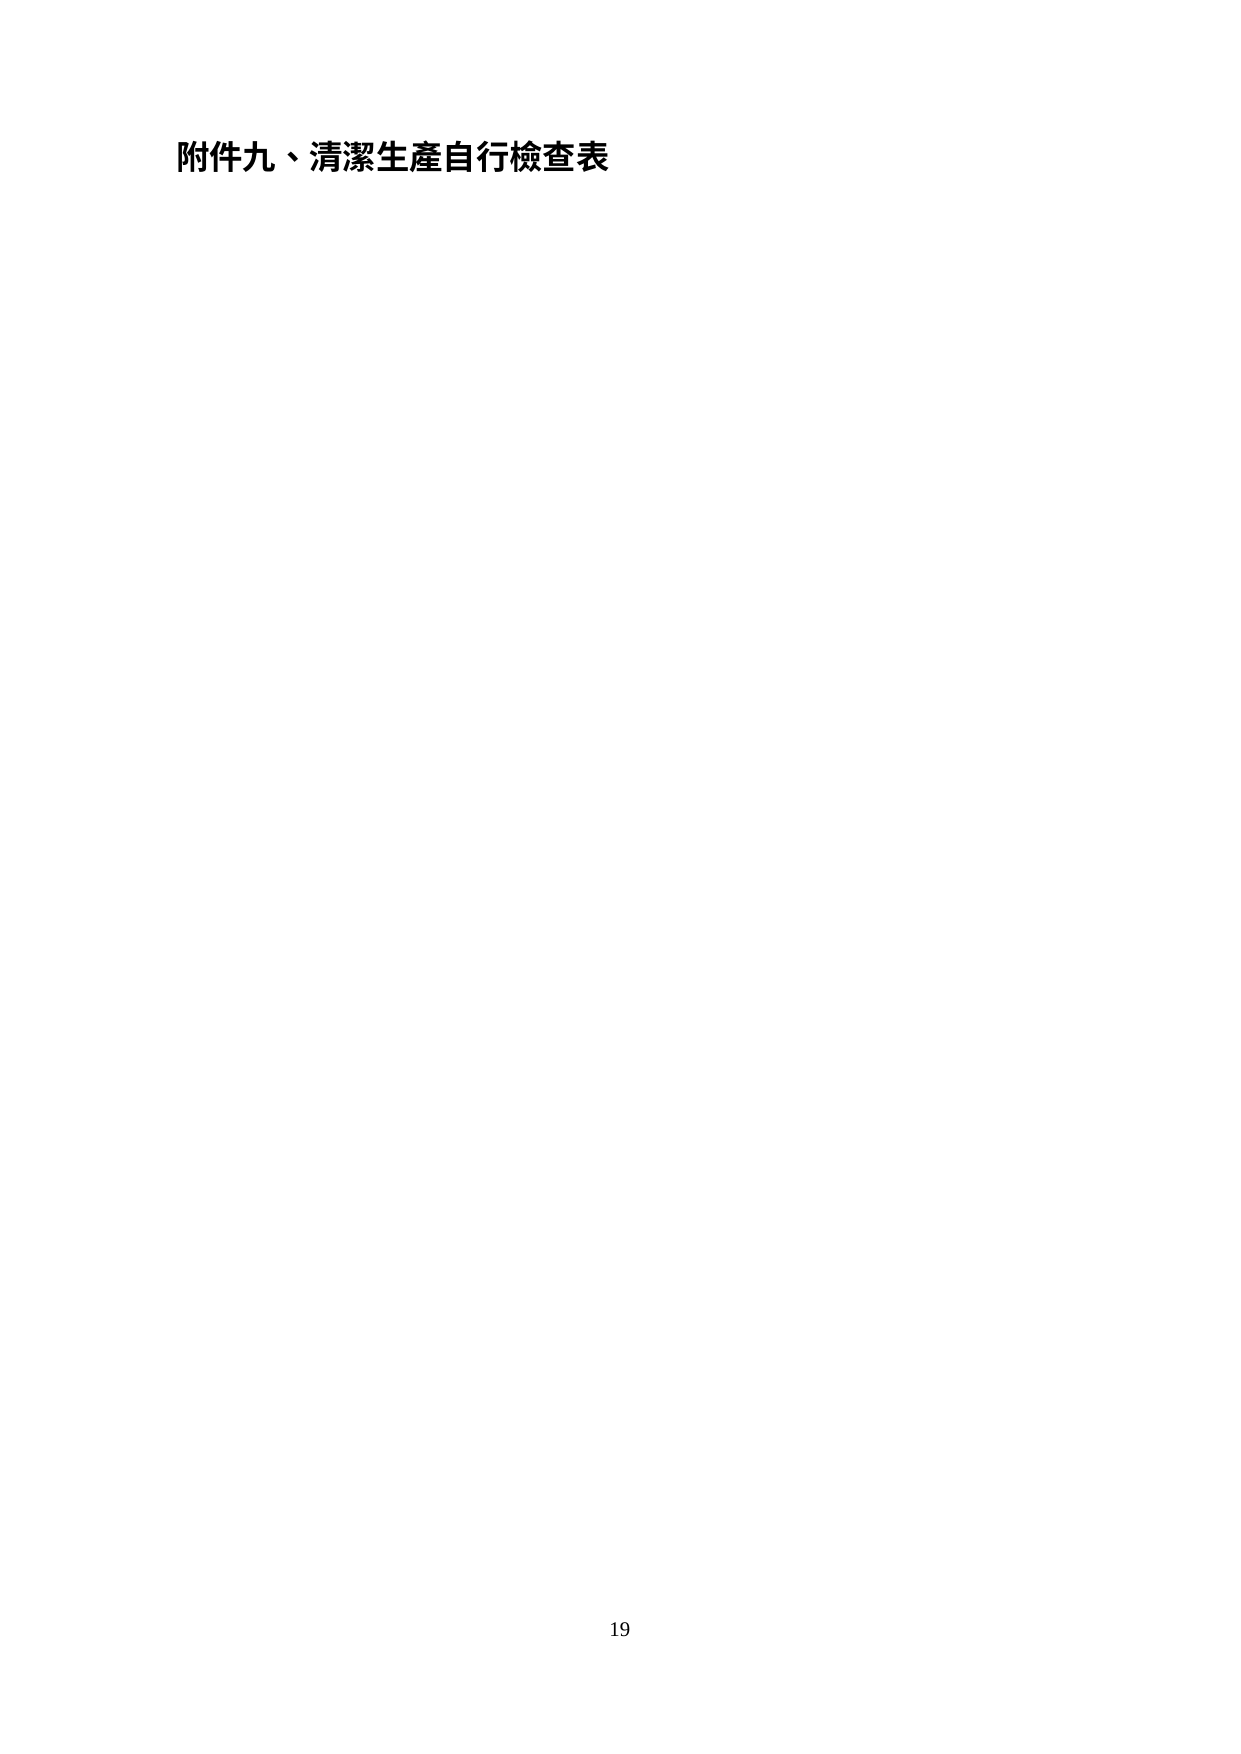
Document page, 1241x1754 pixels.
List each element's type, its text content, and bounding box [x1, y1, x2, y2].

subtitle 附件九、清潔生產自行檢查表 [176, 131, 1122, 179]
